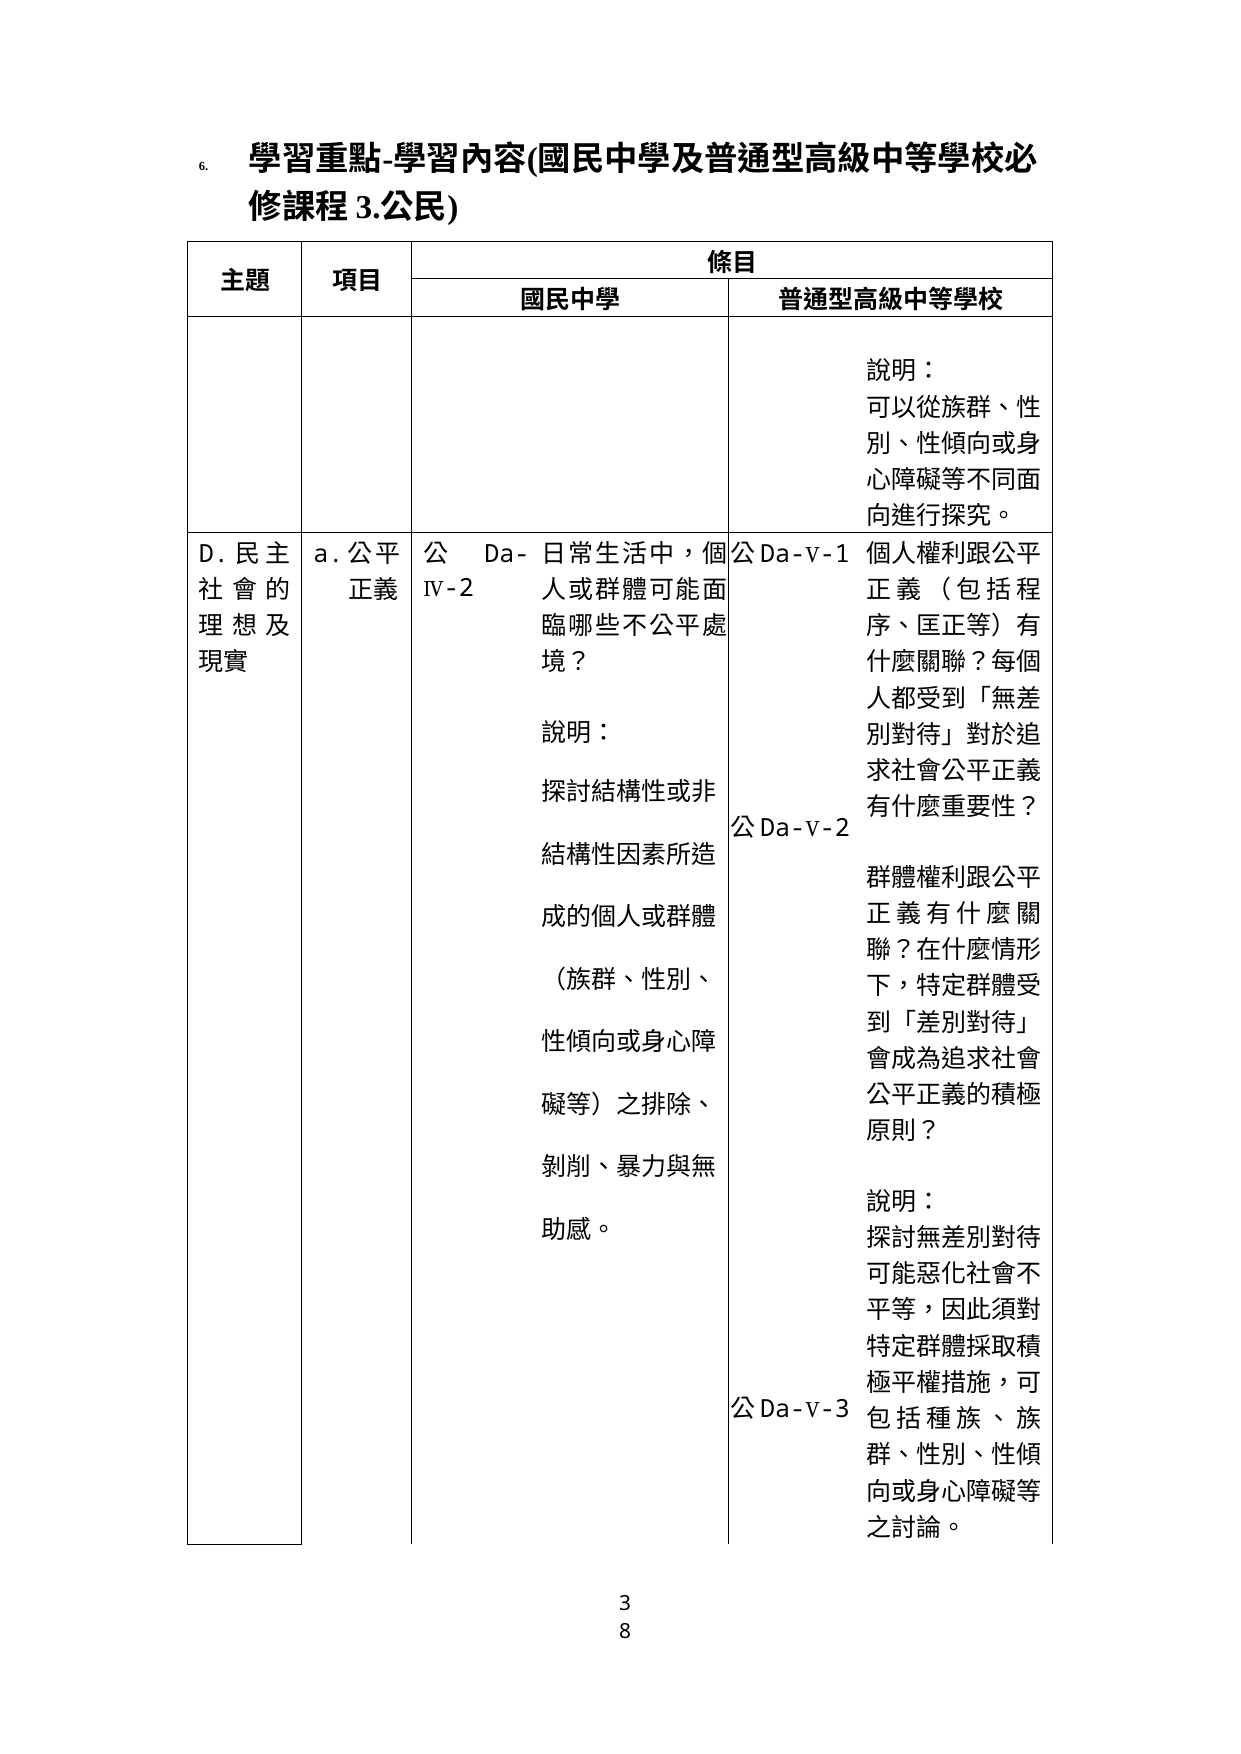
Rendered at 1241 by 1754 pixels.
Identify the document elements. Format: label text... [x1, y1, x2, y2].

table_cell 項目 [302, 242, 411, 316]
table_cell 日常生活中，個人或群體可能面臨哪些不公平處境？ 說明： 探討結構性或非結構性因素所造成的個人或群體（族群、性別、性傾向或身心障礙等）之排除、剝削、暴力與無助感。 [540, 533, 728, 1544]
table_cell 公Da-Ⅳ-2 [412, 533, 540, 1544]
table_cell [188, 317, 301, 532]
table_cell 主題 [188, 242, 301, 316]
table_cell [729, 317, 855, 532]
table_cell 公Da-Ⅴ-1 公Da-Ⅴ-2 公Da-Ⅴ-3 [729, 533, 855, 1544]
table_cell [302, 317, 411, 532]
table_cell 國民中學 [412, 279, 728, 316]
table_cell 說明： 可以從族群、性別、性傾向或身心障礙等不同面向進行探究。 [855, 317, 1052, 532]
table_cell 普通型高級中等學校 [729, 279, 1052, 316]
table_cell 條目 [412, 242, 1052, 278]
table_cell [538, 317, 728, 532]
table_cell a.公平正義 [302, 533, 411, 1544]
table_header 學習重點-學習內容(國民中學及普通型高級中等學校必修課程3.公民) [188, 120, 1053, 241]
table_cell D.民主社會的理想及現實 [188, 533, 301, 1544]
table_cell [412, 317, 538, 532]
table_cell 個人權利跟公平正義（包括程序、匡正等）有什麼關聯？每個人都受到「無差別對待」對於追求社會公平正義有什麼重要性？ 群體權利跟公平正義有什麼關聯？在什麼情形下，特定群體受到「差別對待」會成為追求社會公平正義的積極原則？ 說明： 探討無差別對待可能惡化社會不平等，因此須對特定群體採取積極平權措施，可包括種族、族群、性別、性傾向或身心障礙等之討論。 [855, 533, 1052, 1544]
